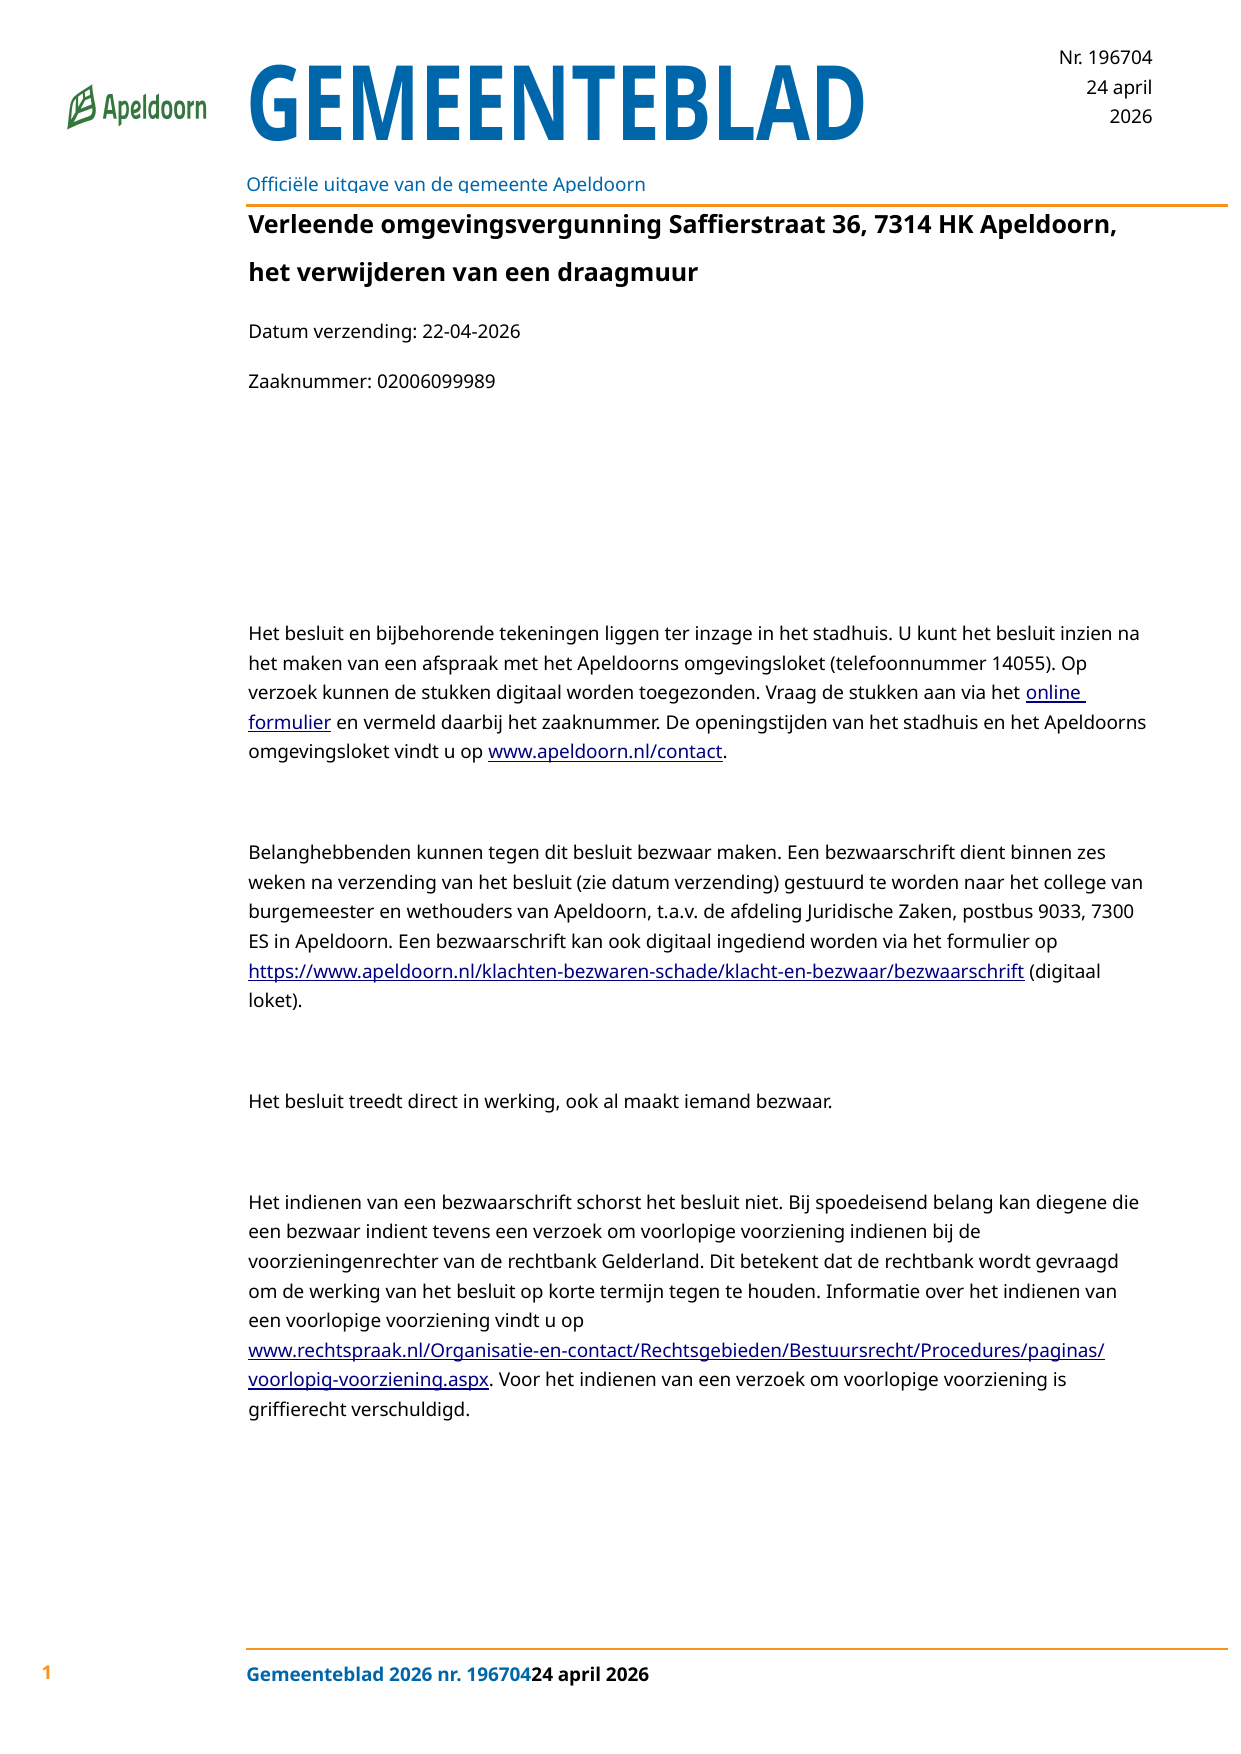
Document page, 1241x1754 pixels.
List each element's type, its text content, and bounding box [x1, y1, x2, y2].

text Belanghebbenden kunnen tegen dit besluit bezwaar maken. Een bezwaarschrift dient binnen zes weken na verzending van het besluit (zie datum verzending) gestuurd te worden naar het college van burgemeester en wethouders van Apeldoorn, t.a.v. de afdeling Juridische Zaken, postbus 9033, 7300 ES in Apeldoorn. Een bezwaarschrift kan ook digitaal ingediend worden via het formulier op https://www.apeldoorn.nl/klachten-bezwaren-schade/klacht-en-bezwaar/bezwaarschrift (digitaal loket). [248, 839, 1152, 1013]
picture [41, 47, 231, 172]
text Datum verzending: 22-04-2026 [248, 318, 1152, 344]
text Zaaknummer: 02006099989 [248, 368, 1152, 394]
text Het besluit en bijbehorende tekeningen liggen ter inzage in het stadhuis. U kunt het besluit inzien na het maken van een afspraak met het Apeldoorns omgevingsloket (telefoonnummer 14055). Op verzoek kunnen de stukken digitaal worden toegezonden. Vraag de stukken aan via het online formulier en vermeld daarbij het zaaknummer. De openingstijden van het stadhuis en het Apeldoorns omgevingsloket vindt u op www.apeldoorn.nl/contact. [248, 620, 1152, 764]
text Verleende omgevingsvergunning Saffierstraat 36, 7314 HK Apeldoorn, het verwijderen van een draagmuur [248, 207, 1152, 288]
text Het besluit treedt direct in werking, ook al maakt iemand bezwaar. [248, 1088, 1152, 1114]
text Het indienen van een bezwaarschrift schorst het besluit niet. Bij spoedeisend belang kan diegene die een bezwaar indient tevens een verzoek om voorlopige voorziening indienen bij de voorzieningenrechter van de rechtbank Gelderland. Dit betekent dat de rechtbank wordt gevraagd om de werking van het besluit op korte termijn tegen te houden. Informatie over het indienen van een voorlopige voorziening vindt u op www.rechtspraak.nl/Organisatie-en-contact/Rechtsgebieden/Bestuursrecht/Procedures/paginas/voorlopig-voorziening.aspx. Voor het indienen van een verzoek om voorlopige voorziening is griffierecht verschuldigd. [248, 1189, 1152, 1422]
